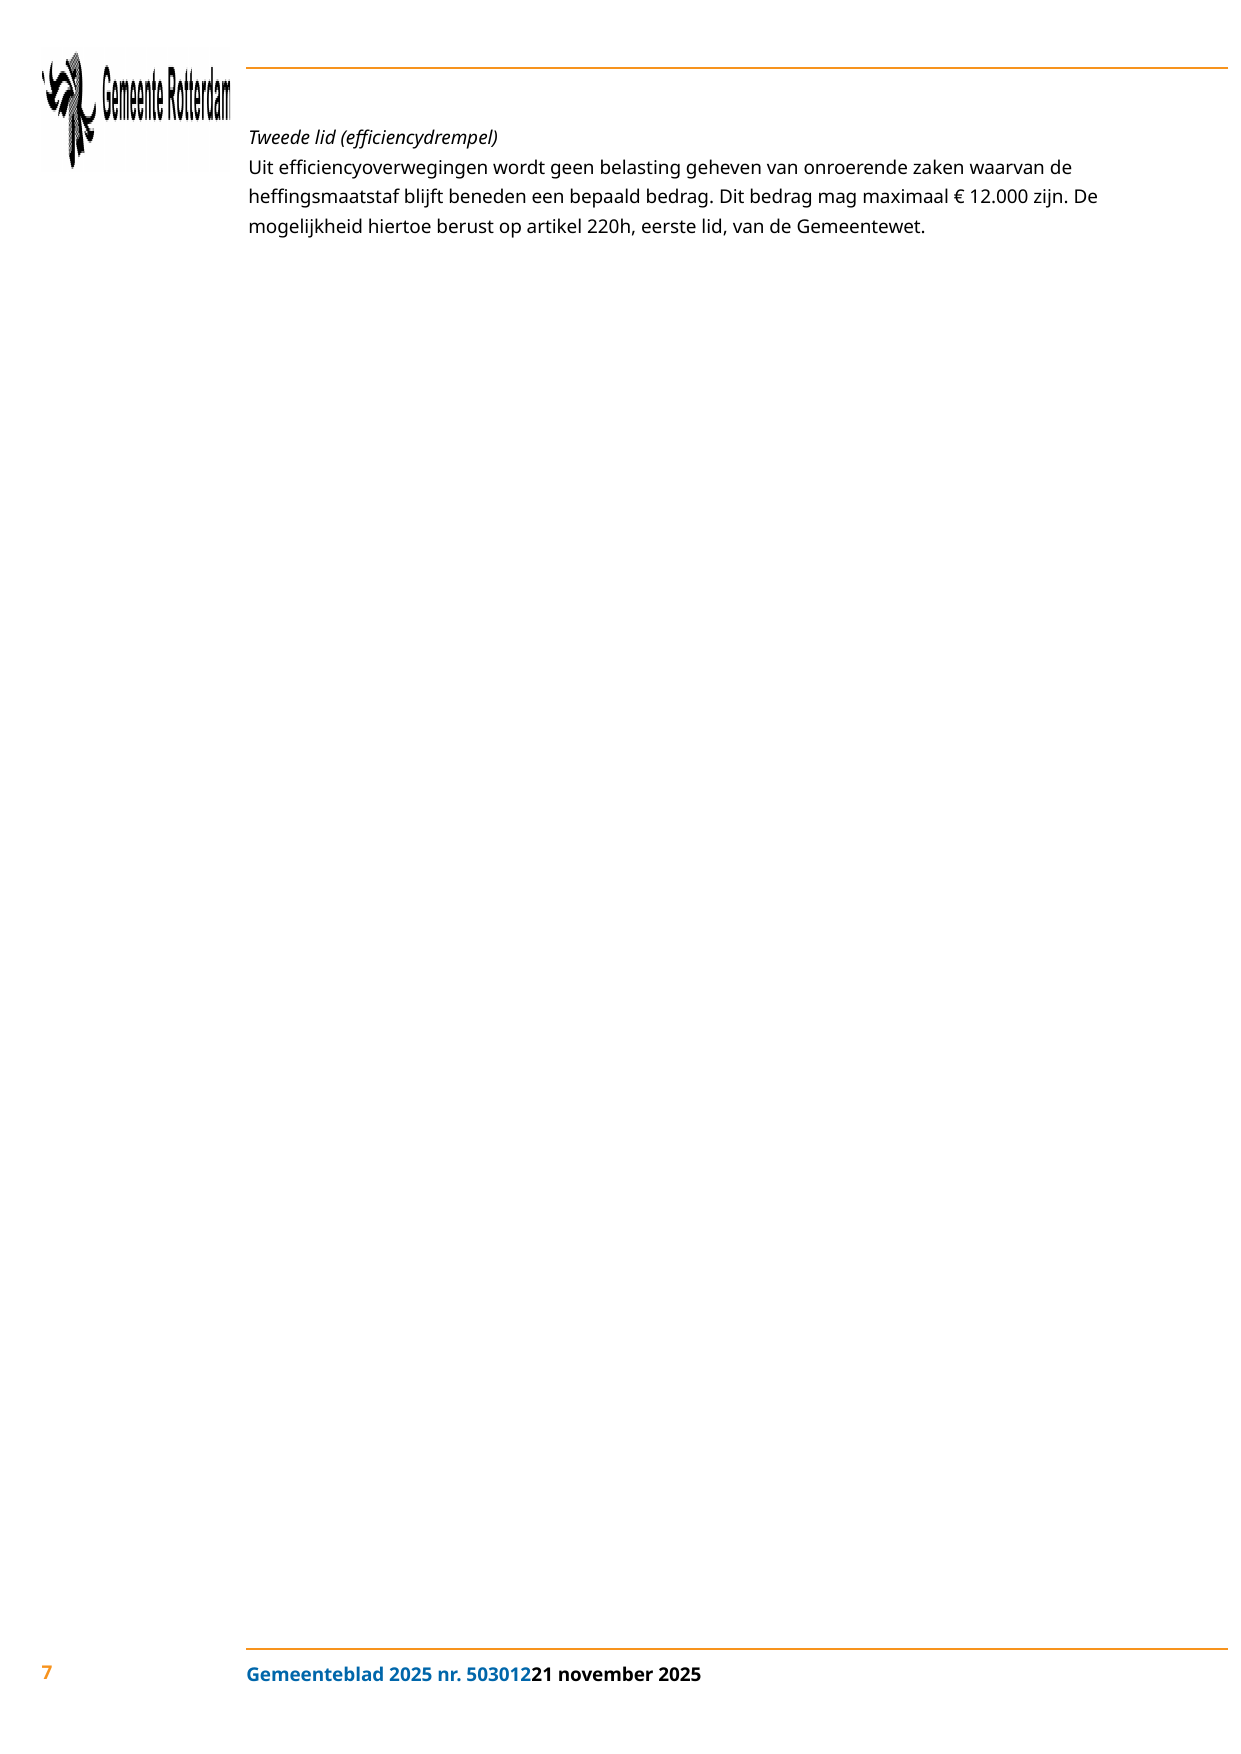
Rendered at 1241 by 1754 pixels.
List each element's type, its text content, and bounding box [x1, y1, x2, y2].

text Uit efficiencyoverwegingen wordt geen belasting geheven van onroerende zaken waarvan de heffingsmaatstaf blijft beneden een bepaald bedrag. Dit bedrag mag maximaal € 12.000 zijn. De mogelijkheid hiertoe berust op artikel 220h, eerste lid, van de Gemeentewet. [248, 154, 1152, 239]
text Tweede lid (efficiencydrempel) [248, 124, 1152, 150]
picture [41, 47, 231, 172]
